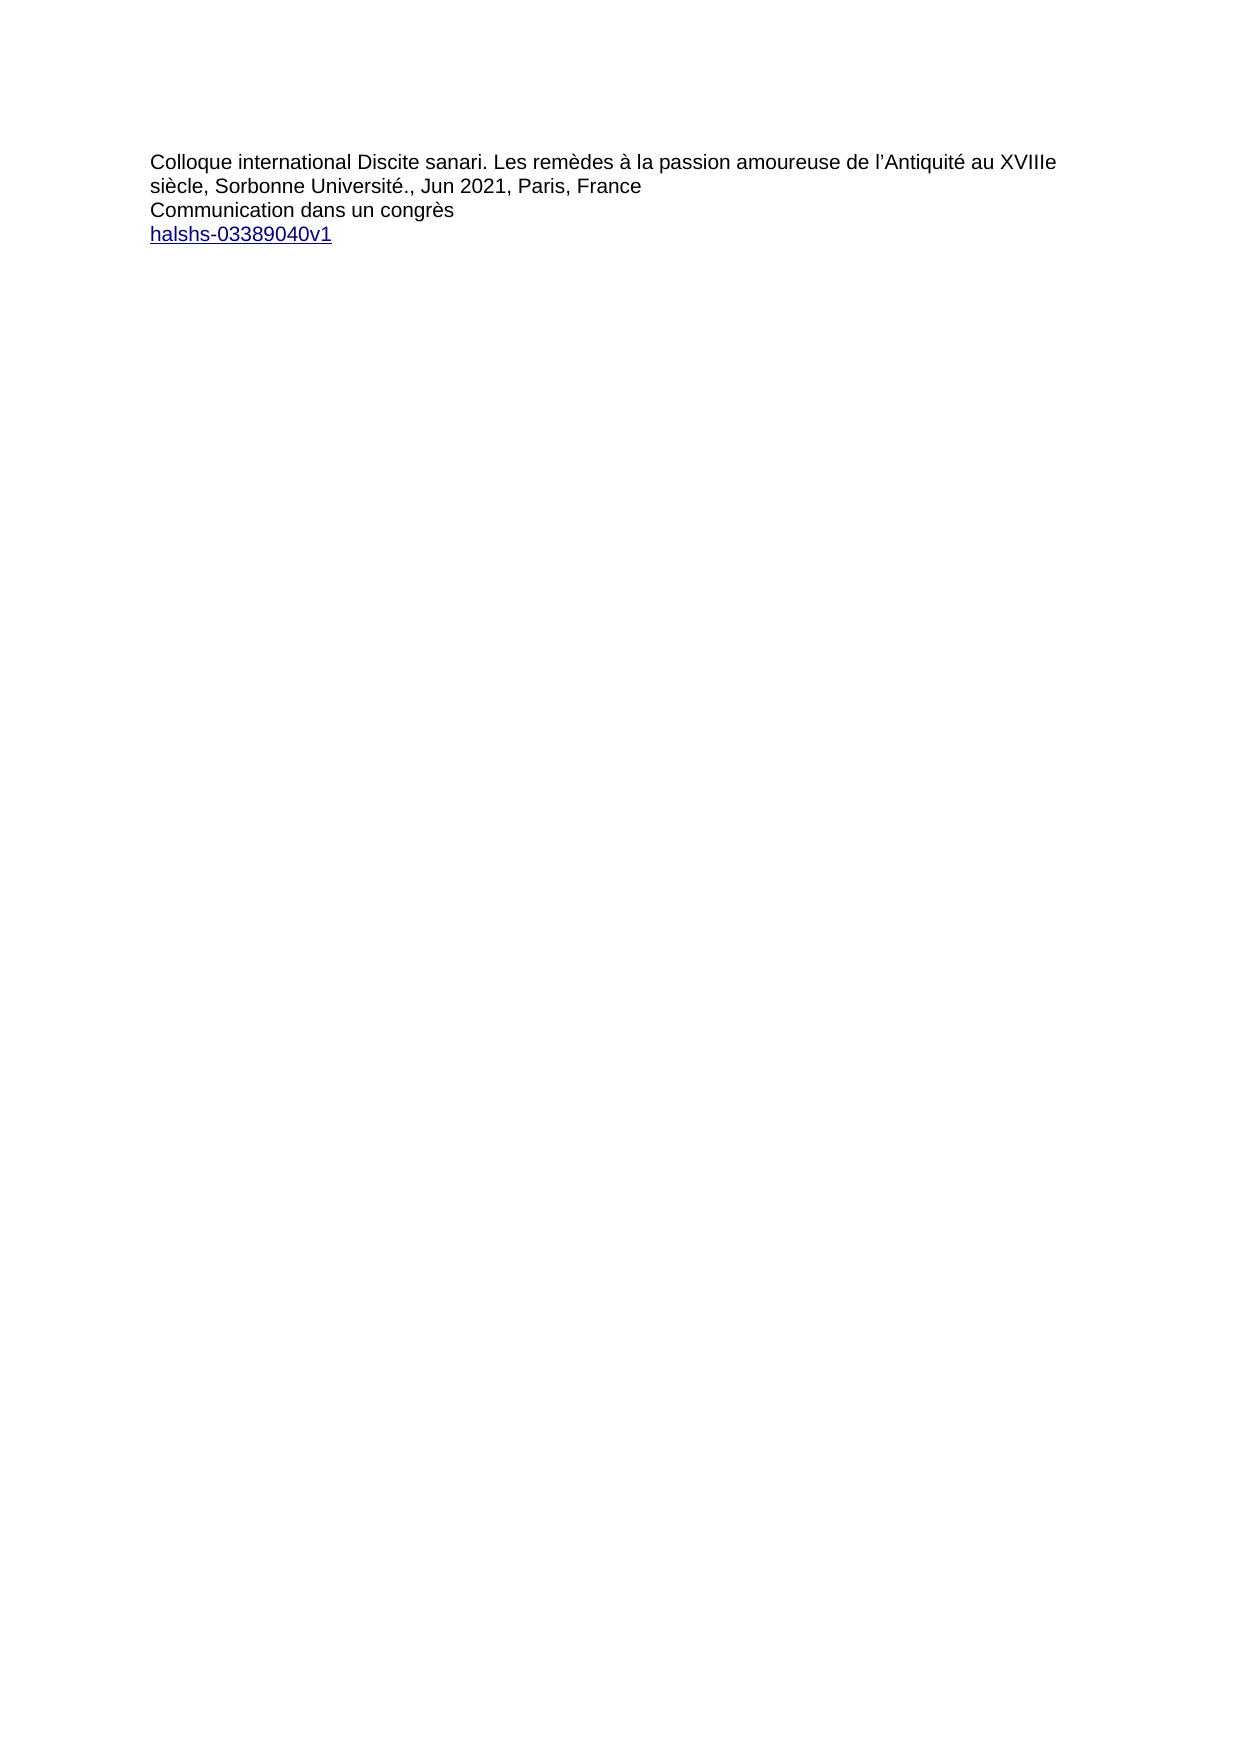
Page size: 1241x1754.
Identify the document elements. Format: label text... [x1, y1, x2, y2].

table_cell Colloque international Discite sanari. Les remèdes à la passion amoureuse de l’Antiquité au XVIIIe siècle, Sorbonne Université., Jun 2021, Paris, France Communication dans un congrès halshs-03389040v1 [150, 150, 1090, 246]
